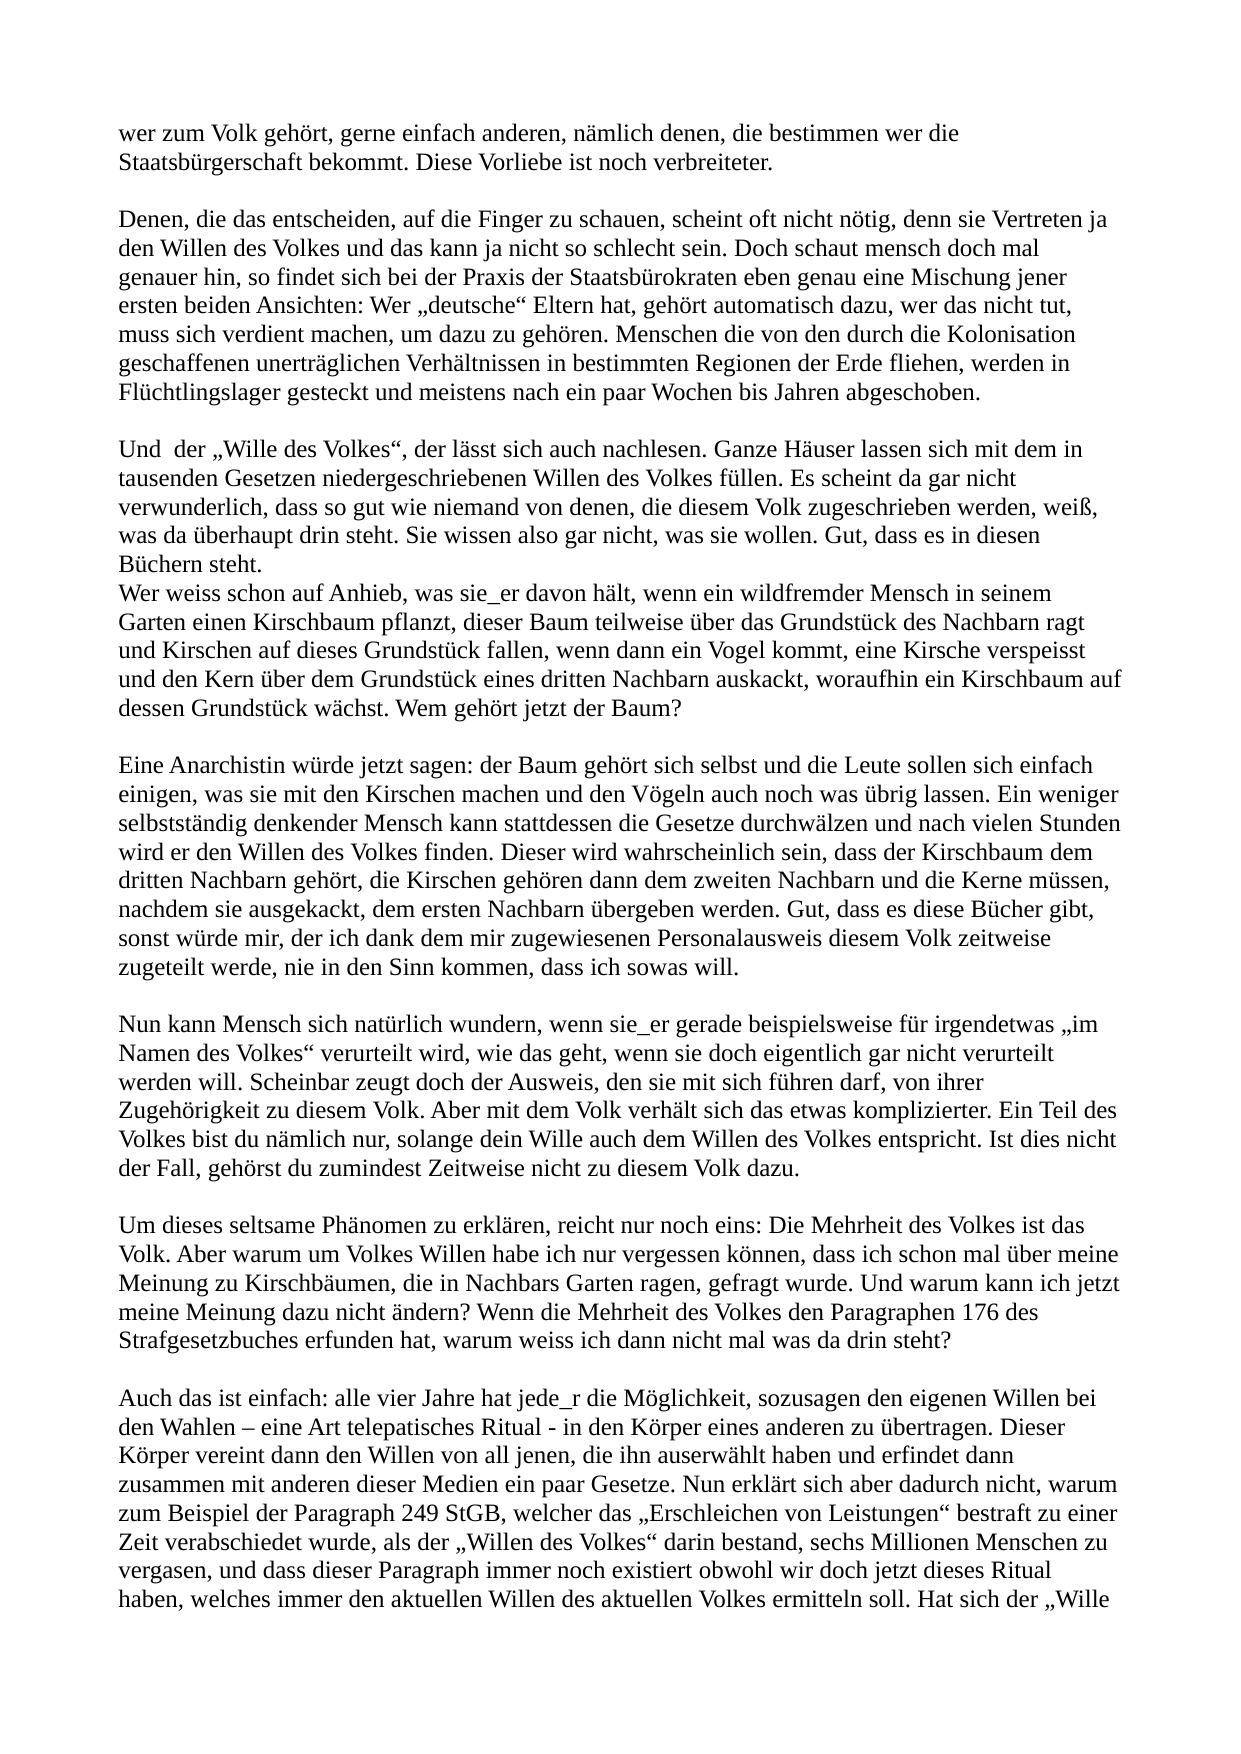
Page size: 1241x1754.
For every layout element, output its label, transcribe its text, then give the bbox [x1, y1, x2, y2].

text Wer weiss schon auf Anhieb, was sie_er davon hält, wenn ein wildfremder Mensch in seinem Garten einen Kirschbaum pflanzt, dieser Baum teilweise über das Grundstück des Nachbarn ragt und Kirschen auf dieses Grundstück fallen, wenn dann ein Vogel kommt, eine Kirsche verspeisst und den Kern über dem Grundstück eines dritten Nachbarn auskackt, woraufhin ein Kirschbaum auf dessen Grundstück wächst. Wem gehört jetzt der Baum? [118, 578, 1122, 722]
text Und der „Wille des Volkes“, der lässt sich auch nachlesen. Ganze Häuser lassen sich mit dem in tausenden Gesetzen niedergeschriebenen Willen des Volkes füllen. Es scheint da gar nicht verwunderlich, dass so gut wie niemand von denen, die diesem Volk zugeschrieben werden, weiß, was da überhaupt drin steht. Sie wissen also gar nicht, was sie wollen. Gut, dass es in diesen Büchern steht. [118, 434, 1122, 578]
text wer zum Volk gehört, gerne einfach anderen, nämlich denen, die bestimmen wer die Staatsbürgerschaft bekommt. Diese Vorliebe ist noch verbreiteter. [118, 118, 1122, 176]
text Denen, die das entscheiden, auf die Finger zu schauen, scheint oft nicht nötig, denn sie Vertreten ja den Willen des Volkes und das kann ja nicht so schlecht sein. Doch schaut mensch doch mal genauer hin, so findet sich bei der Praxis der Staatsbürokraten eben genau eine Mischung jener ersten beiden Ansichten: Wer „deutsche“ Eltern hat, gehört automatisch dazu, wer das nicht tut, muss sich verdient machen, um dazu zu gehören. Menschen die von den durch die Kolonisation geschaffenen unerträglichen Verhältnissen in bestimmten Regionen der Erde fliehen, werden in Flüchtlingslager gesteckt und meistens nach ein paar Wochen bis Jahren abgeschoben. [118, 204, 1122, 406]
text Eine Anarchistin würde jetzt sagen: der Baum gehört sich selbst und die Leute sollen sich einfach einigen, was sie mit den Kirschen machen und den Vögeln auch noch was übrig lassen. Ein weniger selbstständig denkender Mensch kann stattdessen die Gesetze durchwälzen und nach vielen Stunden wird er den Willen des Volkes finden. Dieser wird wahrscheinlich sein, dass der Kirschbaum dem dritten Nachbarn gehört, die Kirschen gehören dann dem zweiten Nachbarn und die Kerne müssen, nachdem sie ausgekackt, dem ersten Nachbarn übergeben werden. Gut, dass es diese Bücher gibt, sonst würde mir, der ich dank dem mir zugewiesenen Personalausweis diesem Volk zeitweise zugeteilt werde, nie in den Sinn kommen, dass ich sowas will. [118, 751, 1122, 981]
text Um dieses seltsame Phänomen zu erklären, reicht nur noch eins: Die Mehrheit des Volkes ist das Volk. Aber warum um Volkes Willen habe ich nur vergessen können, dass ich schon mal über meine Meinung zu Kirschbäumen, die in Nachbars Garten ragen, gefragt wurde. Und warum kann ich jetzt meine Meinung dazu nicht ändern? Wenn die Mehrheit des Volkes den Paragraphen 176 des Strafgesetzbuches erfunden hat, warum weiss ich dann nicht mal was da drin steht? [118, 1211, 1122, 1354]
text Auch das ist einfach: alle vier Jahre hat jede_r die Möglichkeit, sozusagen den eigenen Willen bei den Wahlen – eine Art telepatisches Ritual - in den Körper eines anderen zu übertragen. Dieser Körper vereint dann den Willen von all jenen, die ihn auserwählt haben und erfindet dann zusammen mit anderen dieser Medien ein paar Gesetze. Nun erklärt sich aber dadurch nicht, warum zum Beispiel der Paragraph 249 StGB, welcher das „Erschleichen von Leistungen“ bestraft zu einer Zeit verabschiedet wurde, als der „Willen des Volkes“ darin bestand, sechs Millionen Menschen zu vergasen, und dass dieser Paragraph immer noch existiert obwohl wir doch jetzt dieses Ritual haben, welches immer den aktuellen Willen des aktuellen Volkes ermitteln soll. Hat sich der „Wille [118, 1383, 1122, 1613]
text Nun kann Mensch sich natürlich wundern, wenn sie_er gerade beispielsweise für irgendetwas „im Namen des Volkes“ verurteilt wird, wie das geht, wenn sie doch eigentlich gar nicht verurteilt werden will. Scheinbar zeugt doch der Ausweis, den sie mit sich führen darf, von ihrer Zugehörigkeit zu diesem Volk. Aber mit dem Volk verhält sich das etwas komplizierter. Ein Teil des Volkes bist du nämlich nur, solange dein Wille auch dem Willen des Volkes entspricht. Ist dies nicht der Fall, gehörst du zumindest Zeitweise nicht zu diesem Volk dazu. [118, 1009, 1122, 1182]
